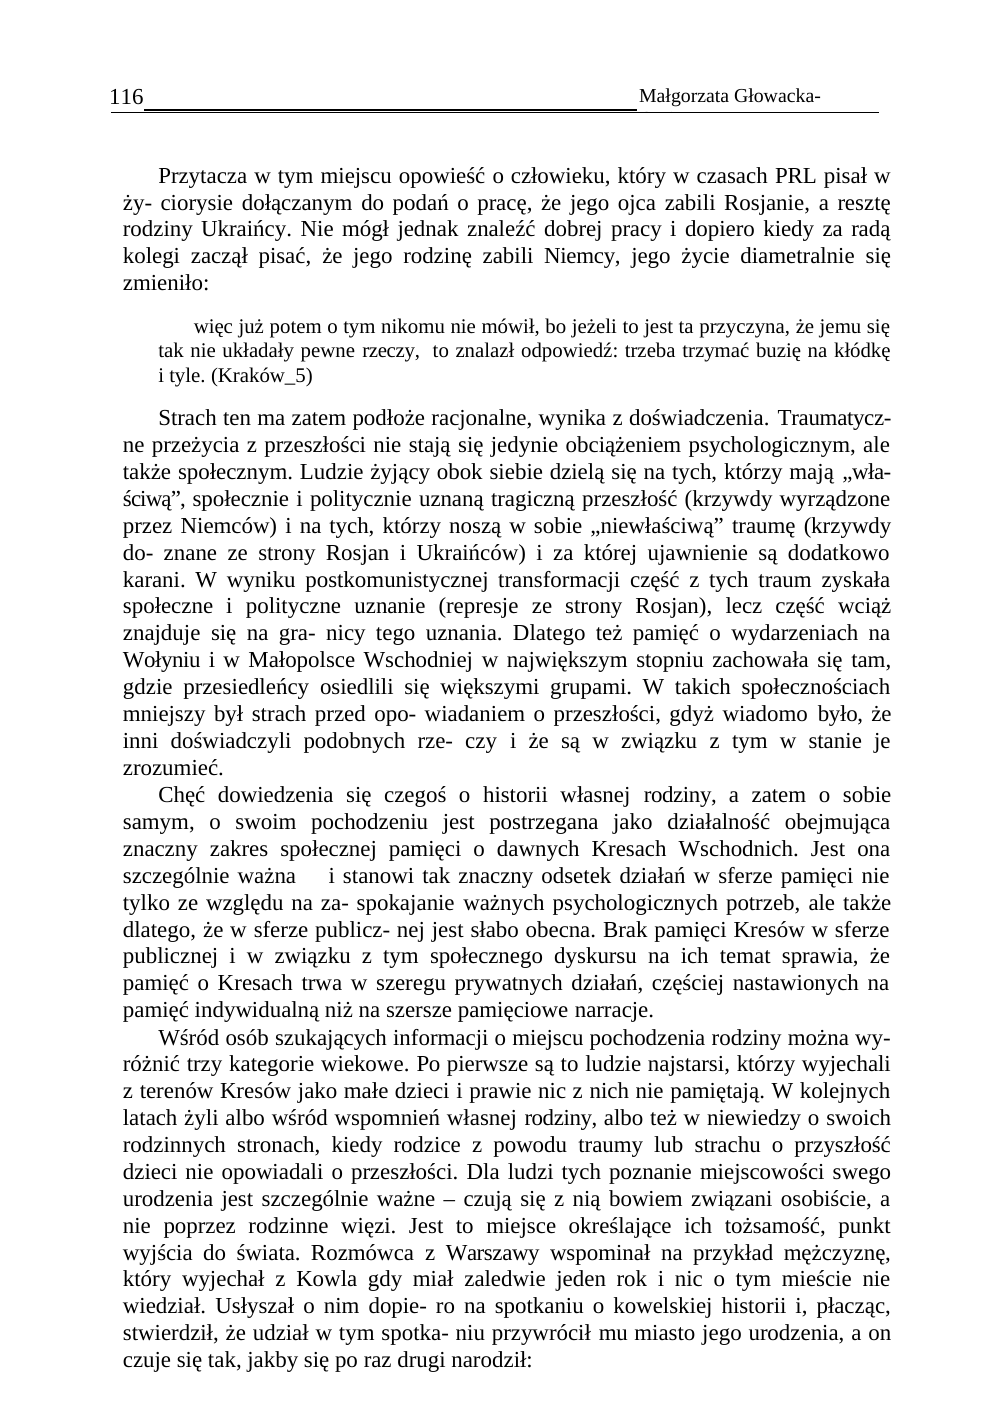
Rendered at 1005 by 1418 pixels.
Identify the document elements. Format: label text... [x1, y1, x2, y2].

text Strach ten ma zatem podłoże racjonalne, wynika z doświadczenia. Traumatycz- ne przeżycia z przeszłości nie stają się jedynie obciążeniem psychologicznym, ale także społecznym. Ludzie żyjący obok siebie dzielą się na tych, którzy mają „wła- ściwą”, społecznie i politycznie uznaną tragiczną przeszłość (krzywdy wyrządzone przez Niemców) i na tych, którzy noszą w sobie „niewłaściwą” traumę (krzywdy do- znane ze strony Rosjan i Ukraińców) i za której ujawnienie są dodatkowo karani. W wyniku postkomunistycznej transformacji część z tych traum zyskała społeczne i polityczne uznanie (represje ze strony Rosjan), lecz część wciąż znajduje się na gra- nicy tego uznania. Dlatego też pamięć o wydarzeniach na Wołyniu i w Małopolsce Wschodniej w największym stopniu zachowała się tam, gdzie przesiedleńcy osiedlili się większymi grupami. W takich społecznościach mniejszy był strach przed opo- wiadaniem o przeszłości, gdyż wiadomo było, że inni doświadczyli podobnych rze- czy i że są w związku z tym w stanie je zrozumieć. [123, 404, 891, 780]
text Przytacza w tym miejscu opowieść o człowieku, który w czasach PRL pisał w ży- ciorysie dołączanym do podań o pracę, że jego ojca zabili Rosjanie, a resztę rodziny Ukraińcy. Nie mógł jednak znaleźć dobrej pracy i dopiero kiedy za radą kolegi zaczął pisać, że jego rodzinę zabili Niemcy, jego życie diametralnie się zmieniło: [123, 162, 891, 296]
text więc już potem o tym nikomu nie mówił, bo jeżeli to jest ta przyczyna, że jemu się tak nie układały pewne rzeczy, to znalazł odpowiedź: trzeba trzymać buzię na kłódkę i tyle. (Kraków_5) [158, 314, 891, 387]
text Wśród osób szukających informacji o miejscu pochodzenia rodziny można wy- różnić trzy kategorie wiekowe. Po pierwsze są to ludzie najstarsi, którzy wyjechali z terenów Kresów jako małe dzieci i prawie nic z nich nie pamiętają. W kolejnych latach żyli albo wśród wspomnień własnej rodziny, albo też w niewiedzy o swoich rodzinnych stronach, kiedy rodzice z powodu traumy lub strachu o przyszłość dzieci nie opowiadali o przeszłości. Dla ludzi tych poznanie miejscowości swego urodzenia jest szczególnie ważne – czują się z nią bowiem związani osobiście, a nie poprzez rodzinne więzi. Jest to miejsce określające ich tożsamość, punkt wyjścia do świata. Rozmówca z Warszawy wspominał na przykład mężczyznę, który wyjechał z Kowla gdy miał zaledwie jeden rok i nic o tym mieście nie wiedział. Usłyszał o nim dopie- ro na spotkaniu o kowelskiej historii i, płacząc, stwierdził, że udział w tym spotka- niu przywrócił mu miasto jego urodzenia, a on czuje się tak, jakby się po raz drugi narodził: [123, 1023, 891, 1372]
text Chęć dowiedzenia się czegoś o historii własnej rodziny, a zatem o sobie samym, o swoim pochodzeniu jest postrzegana jako działalność obejmująca znaczny zakres społecznej pamięci o dawnych Kresach Wschodnich. Jest ona szczególnie ważna i stanowi tak znaczny odsetek działań w sferze pamięci nie tylko ze względu na za- spokajanie ważnych psychologicznych potrzeb, ale także dlatego, że w sferze publicz- nej jest słabo obecna. Brak pamięci Kresów w sferze publicznej i w związku z tym społecznego dyskursu na ich temat sprawia, że pamięć o Kresach trwa w szeregu prywatnych działań, częściej nastawionych na pamięć indywidualną niż na szersze pamięciowe narracje. [123, 781, 891, 1023]
